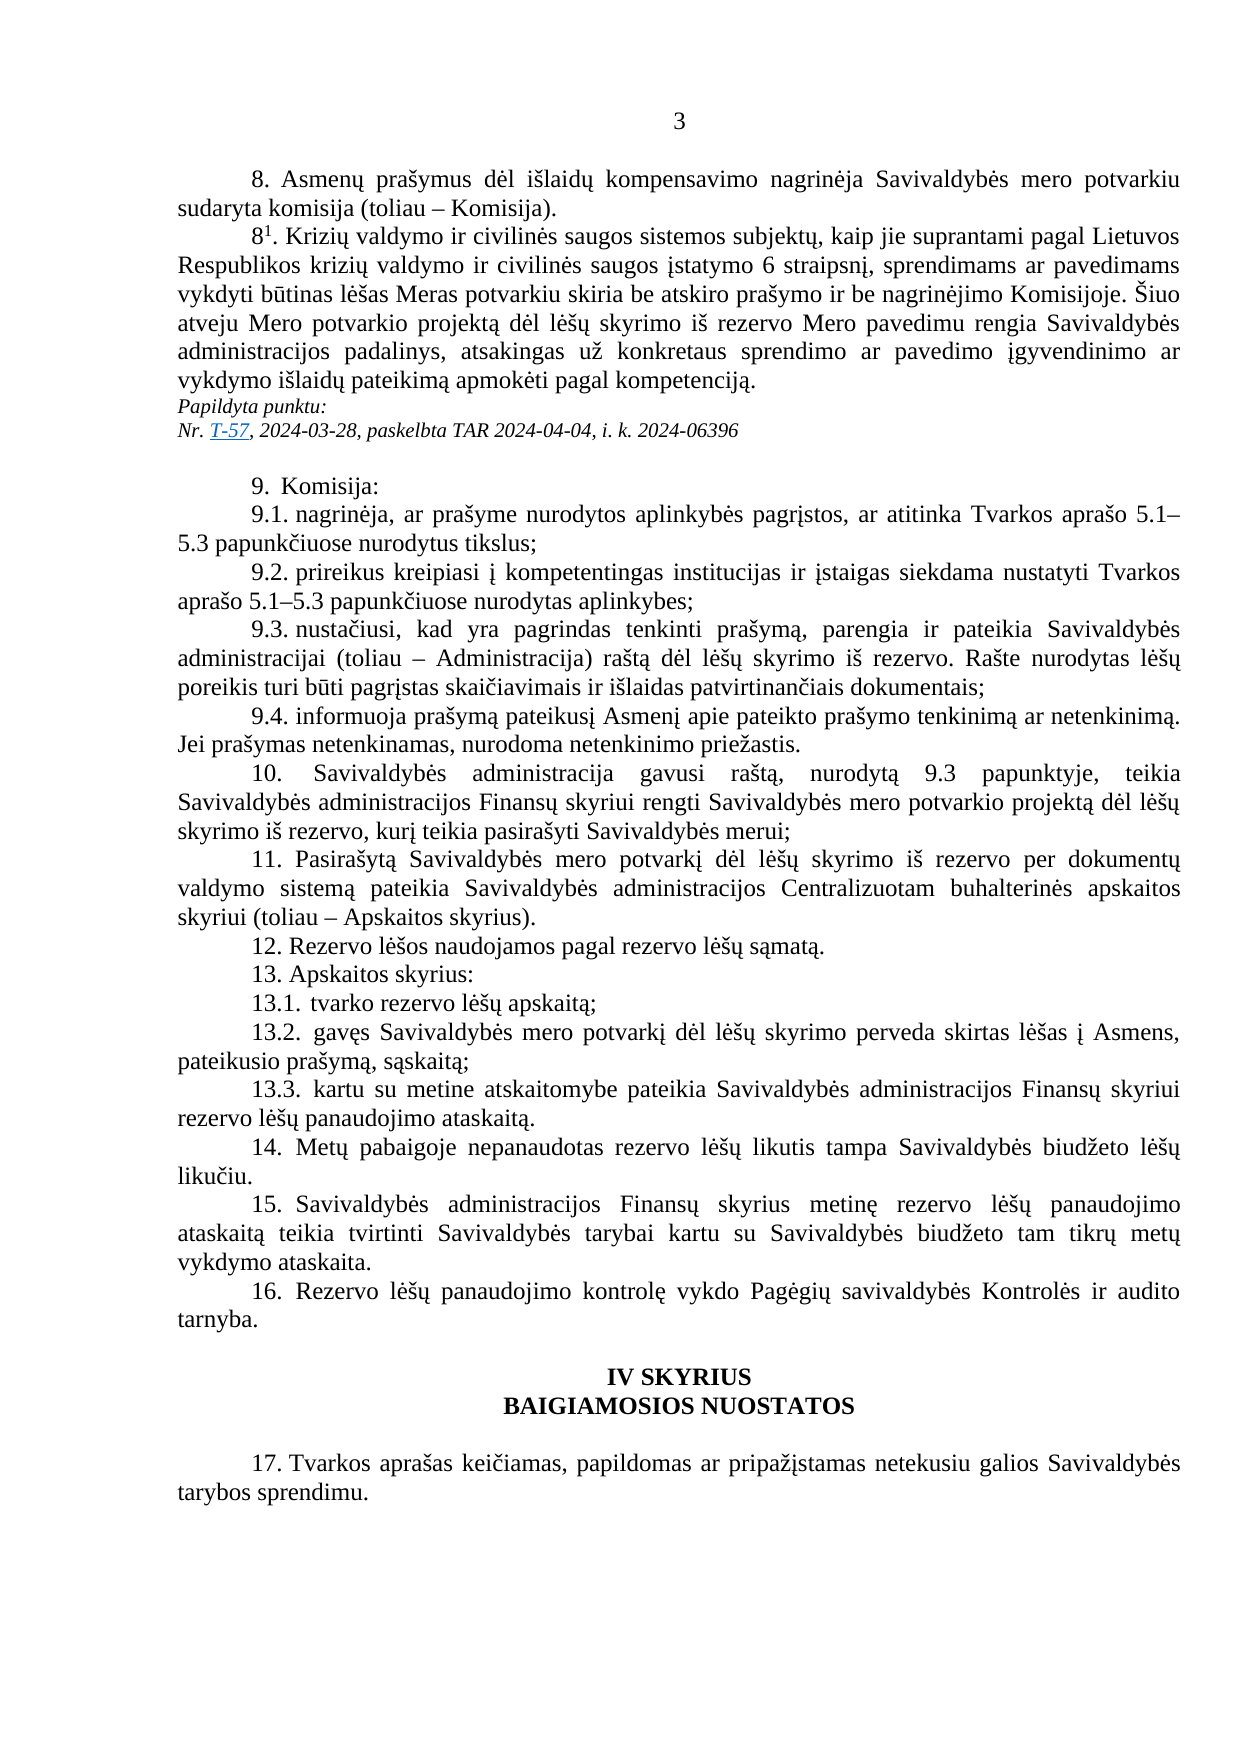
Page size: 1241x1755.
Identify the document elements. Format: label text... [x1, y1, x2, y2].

text 9.3. nustačiusi, kad yra pagrindas tenkinti prašymą, parengia ir pateikia Savivaldybės administracijai (toliau – Administracija) raštą dėl lėšų skyrimo iš rezervo. Rašte nurodytas lėšų poreikis turi būti pagrįstas skaičiavimais ir išlaidas patvirtinančiais dokumentais; [177, 614, 1181, 701]
text 11. Pasirašytą Savivaldybės mero potvarkį dėl lėšų skyrimo iš rezervo per dokumentų valdymo sistemą pateikia Savivaldybės administracijos Centralizuotam buhalterinės apskaitos skyriui (toliau – Apskaitos skyrius). [177, 844, 1181, 931]
text 13.2. gavęs Savivaldybės mero potvarkį dėl lėšų skyrimo perveda skirtas lėšas į Asmens, pateikusio prašymą, sąskaitą; [177, 1017, 1181, 1074]
text 13. Apskaitos skyrius: [251, 959, 1181, 988]
text 13.1. tvarko rezervo lėšų apskaitą; [251, 988, 1181, 1017]
text 12. Rezervo lėšos naudojamos pagal rezervo lėšų sąmatą. [251, 931, 1181, 959]
text BAIGIAMOSIOS NUOSTATOS [177, 1391, 1181, 1419]
text 10. Savivaldybės administracija gavusi raštą, nurodytą 9.3 papunktyje, teikia Savivaldybės administracijos Finansų skyriui rengti Savivaldybės mero potvarkio projektą dėl lėšų skyrimo iš rezervo, kurį teikia pasirašyti Savivaldybės merui; [177, 758, 1181, 844]
text 9.2. prireikus kreipiasi į kompetentingas institucijas ir įstaigas siekdama nustatyti Tvarkos aprašo 5.1–5.3 papunkčiuose nurodytas aplinkybes; [177, 557, 1181, 614]
text 9.1. nagrinėja, ar prašyme nurodytos aplinkybės pagrįstos, ar atitinka Tvarkos aprašo 5.1–5.3 papunkčiuose nurodytus tikslus; [177, 499, 1181, 557]
text 9.4. informuoja prašymą pateikusį Asmenį apie pateikto prašymo tenkinimą ar netenkinimą. Jei prašymas netenkinamas, nurodoma netenkinimo priežastis. [177, 701, 1181, 758]
text 8. Asmenų prašymus dėl išlaidų kompensavimo nagrinėja Savivaldybės mero potvarkiu sudaryta komisija (toliau – Komisija). [177, 164, 1181, 221]
text 14. Metų pabaigoje nepanaudotas rezervo lėšų likutis tampa Savivaldybės biudžeto lėšų likučiu. [177, 1132, 1181, 1189]
text 13.3. kartu su metine atskaitomybe pateikia Savivaldybės administracijos Finansų skyriui rezervo lėšų panaudojimo ataskaitą. [177, 1074, 1181, 1132]
text Papildyta punktu: [177, 394, 1181, 418]
text 17. Tvarkos aprašas keičiamas, papildomas ar pripažįstamas netekusiu galios Savivaldybės tarybos sprendimu. [177, 1448, 1181, 1506]
text IV SKYRIUS [177, 1362, 1181, 1391]
text 16. Rezervo lėšų panaudojimo kontrolę vykdo Pagėgių savivaldybės Kontrolės ir audito tarnyba. [177, 1276, 1181, 1333]
text 9. Komisija: [251, 471, 1181, 499]
text 81. Krizių valdymo ir civilinės saugos sistemos subjektų, kaip jie suprantami pagal Lietuvos Respublikos krizių valdymo ir civilinės saugos įstatymo 6 straipsnį, sprendimams ar pavedimams vykdyti būtinas lėšas Meras potvarkiu skiria be atskiro prašymo ir be nagrinėjimo Komisijoje. Šiuo atveju Mero potvarkio projektą dėl lėšų skyrimo iš rezervo Mero pavedimu rengia Savivaldybės administracijos padalinys, atsakingas už konkretaus sprendimo ar pavedimo įgyvendinimo ar vykdymo išlaidų pateikimą apmokėti pagal kompetenciją. [177, 221, 1181, 394]
text Nr. T-57, 2024-03-28, paskelbta TAR 2024-04-04, i. k. 2024-06396 [177, 418, 1181, 442]
text 15. Savivaldybės administracijos Finansų skyrius metinę rezervo lėšų panaudojimo ataskaitą teikia tvirtinti Savivaldybės tarybai kartu su Savivaldybės biudžeto tam tikrų metų vykdymo ataskaita. [177, 1189, 1181, 1276]
